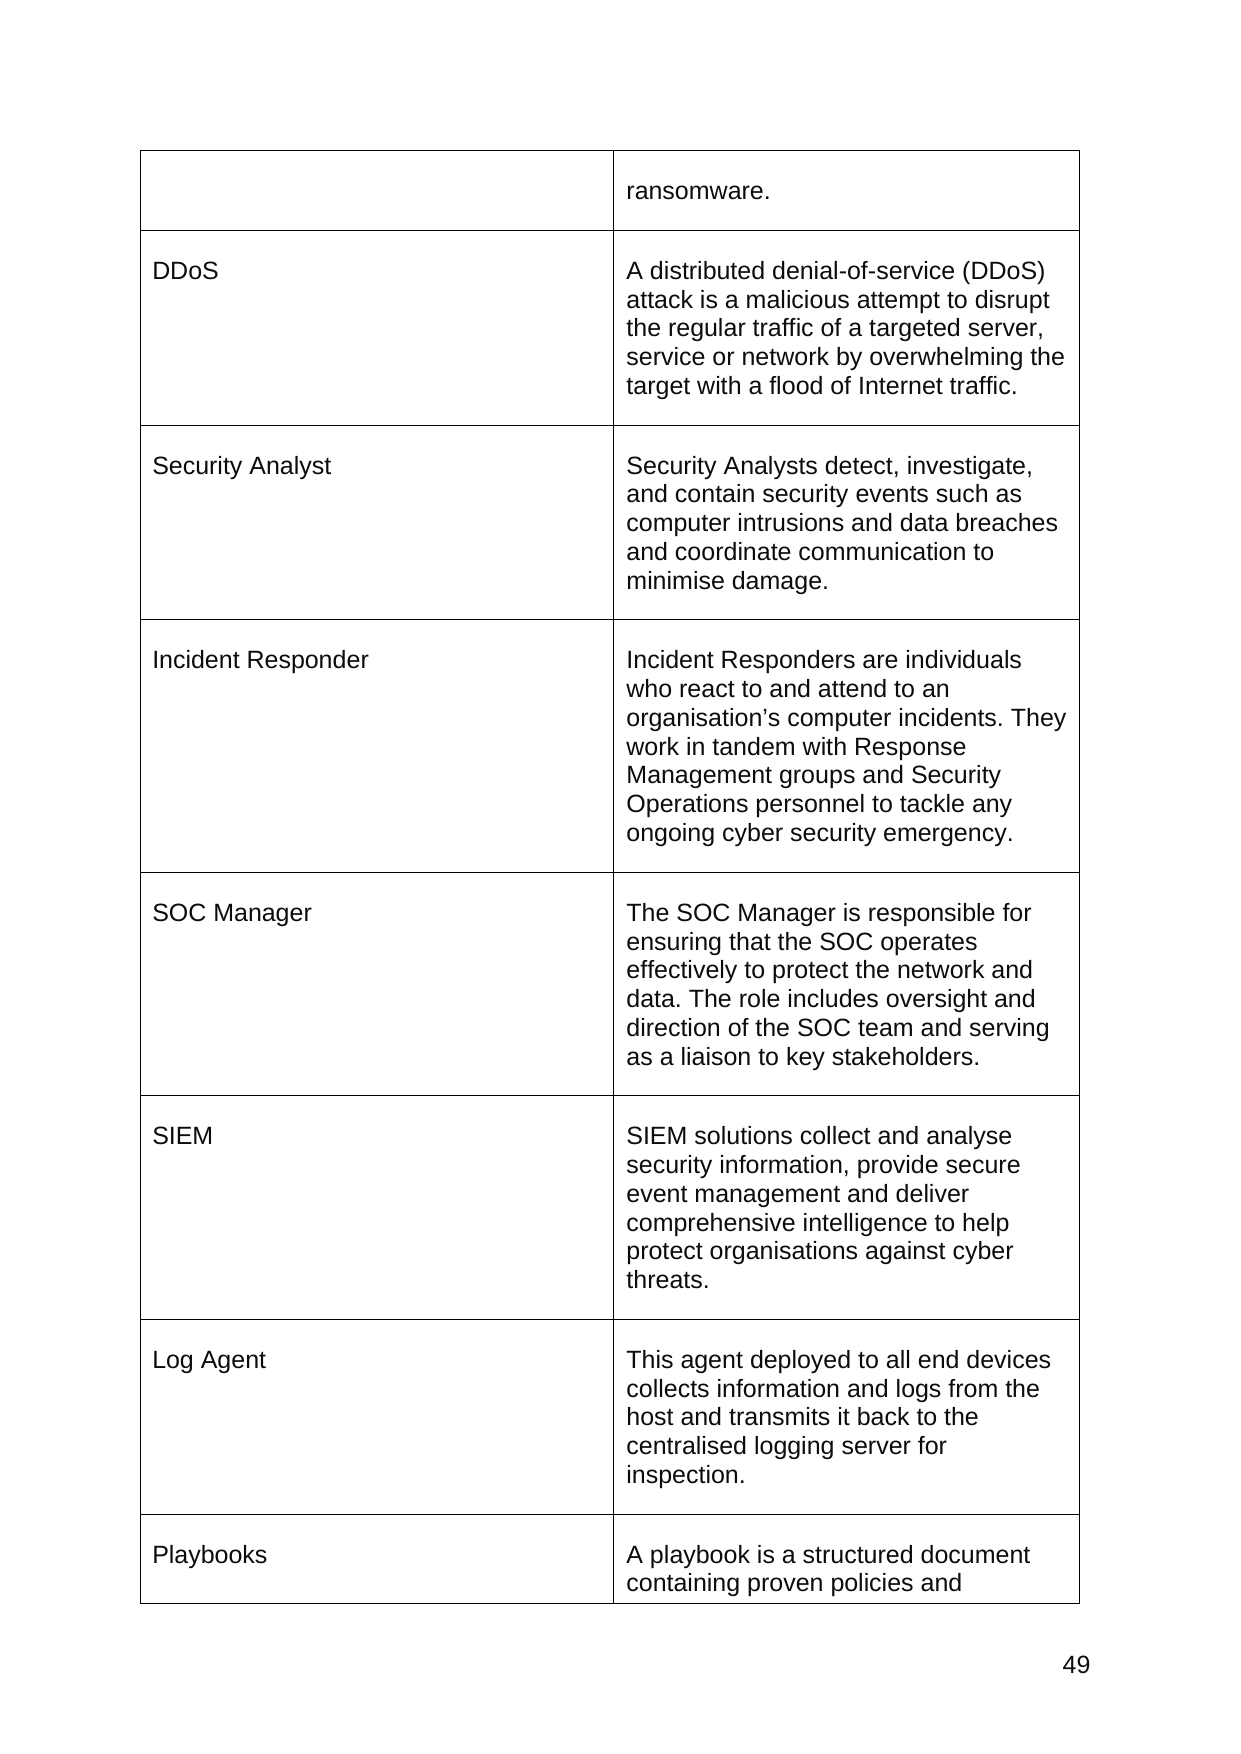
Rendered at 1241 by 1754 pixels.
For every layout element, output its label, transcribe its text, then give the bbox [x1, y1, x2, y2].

table_cell ransomware. [614, 151, 1079, 230]
table_cell SOC Manager [141, 873, 613, 1095]
table_cell DDoS [141, 231, 613, 424]
table_cell Log Agent [141, 1320, 613, 1513]
table_cell The SOC Manager is responsible for ensuring that the SOC operates effectively to protect the network and data. The role includes oversight and direction of the SOC team and serving as a liaison to key stakeholders. [614, 873, 1079, 1095]
table_cell SIEM solutions collect and analyse security information, provide secure event management and deliver comprehensive intelligence to help protect organisations against cyber threats. [614, 1096, 1079, 1319]
table_cell A playbook is a structured document containing proven policies and [614, 1515, 1079, 1603]
table_cell A distributed denial-of-service (DDoS) attack is a malicious attempt to disrupt the regular traffic of a targeted server, service or network by overwhelming the target with a flood of Internet traffic. [614, 231, 1079, 424]
table_cell [141, 151, 613, 230]
table_cell Security Analysts detect, investigate, and contain security events such as computer intrusions and data breaches and coordinate communication to minimise damage. [614, 426, 1079, 619]
table_cell Playbooks [141, 1515, 613, 1603]
table_cell This agent deployed to all end devices collects information and logs from the host and transmits it back to the centralised logging server for inspection. [614, 1320, 1079, 1513]
table_cell Incident Responders are individuals who react to and attend to an organisation’s computer incidents. They work in tandem with Response Management groups and Security Operations personnel to tackle any ongoing cyber security emergency. [614, 620, 1079, 872]
table_cell Security Analyst [141, 426, 613, 619]
table_cell Incident Responder [141, 620, 613, 872]
table_cell SIEM [141, 1096, 613, 1319]
